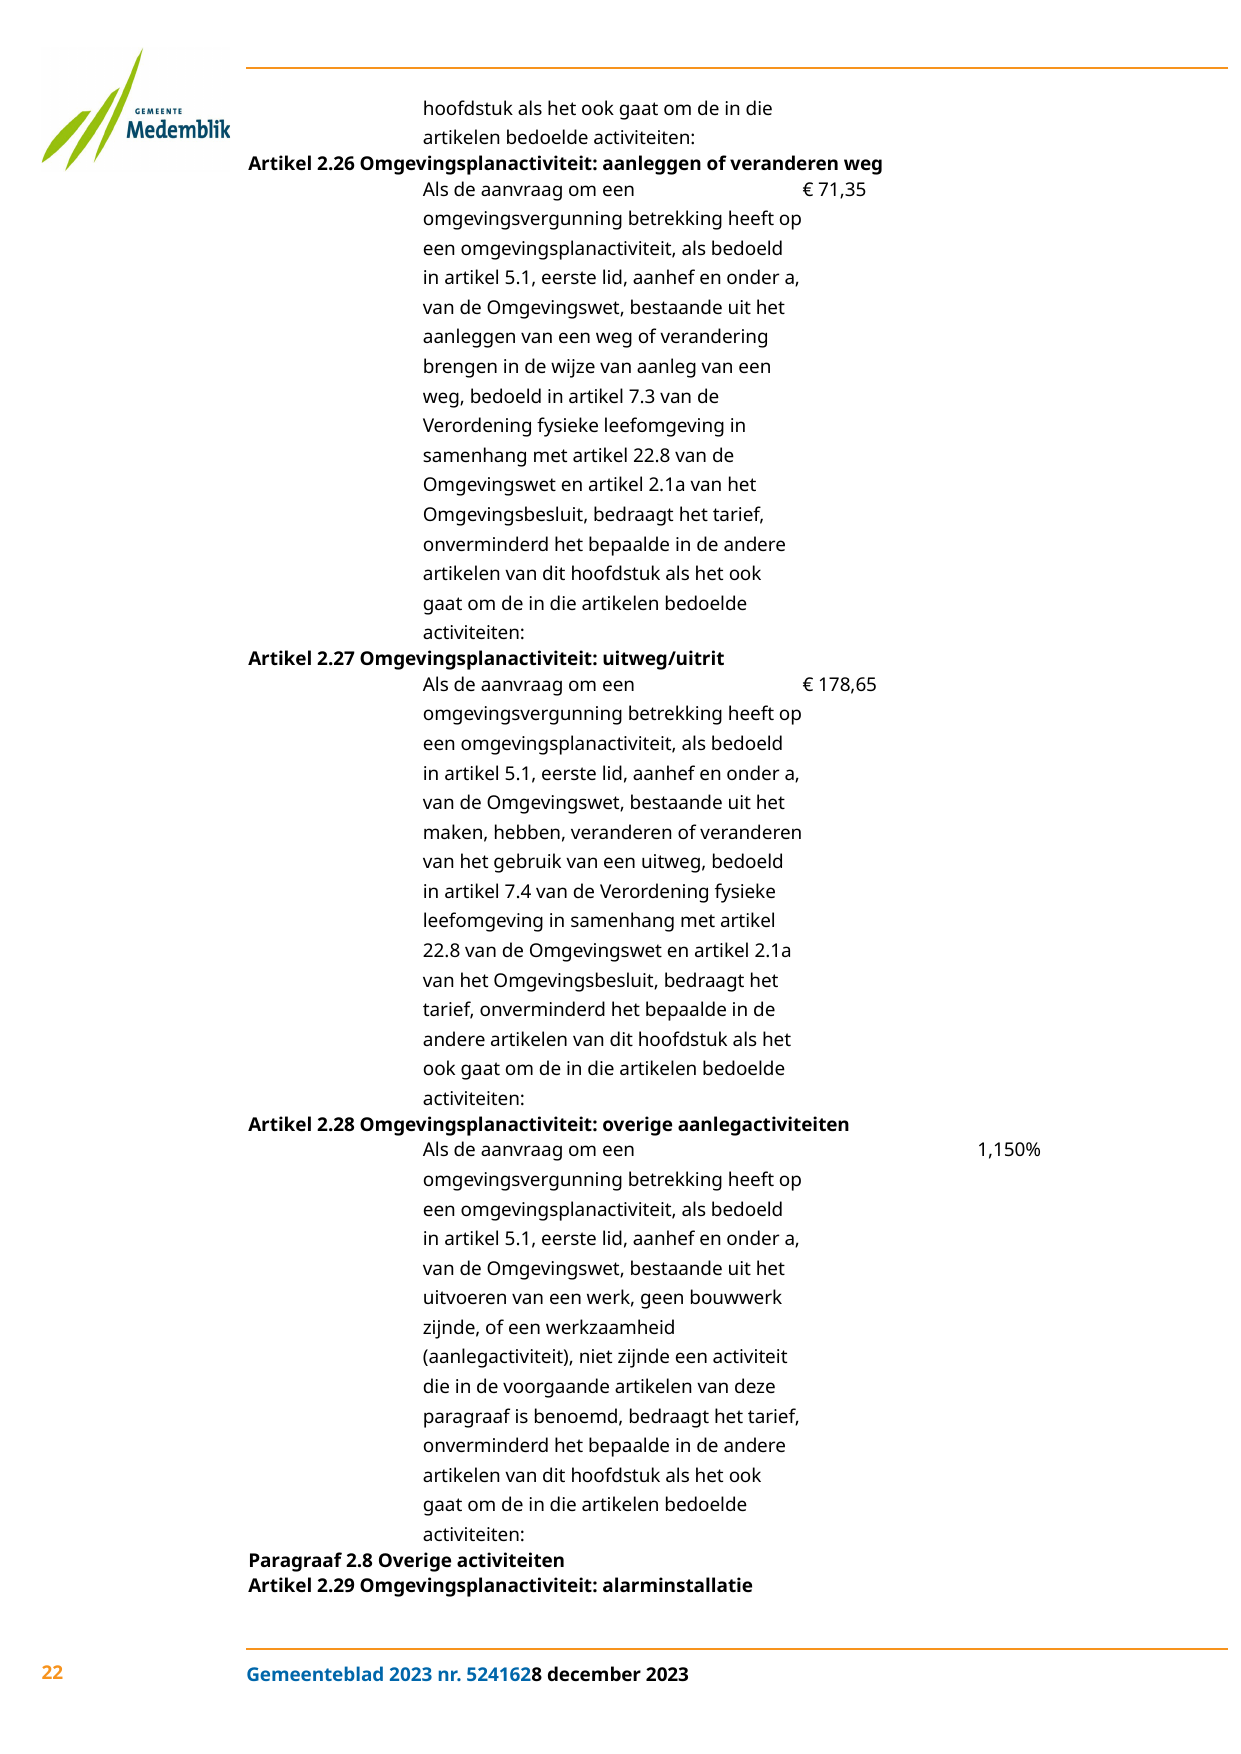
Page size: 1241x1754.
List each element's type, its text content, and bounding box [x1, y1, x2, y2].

table_cell Artikel 2.26 Omgevingsplanactiviteit: aanleggen of veranderen weg [248, 150, 977, 176]
table_cell Als de aanvraag om een omgevingsvergunning betrekking heeft op een omgevingsplanactiviteit, als bedoeld in artikel 5.1, eerste lid, aanhef en onder a, van de Omgevingswet, bestaande uit het maken, hebben, veranderen of veranderen van het gebruik van een uitweg, bedoeld in artikel 7.4 van de Verordening fysieke leefomgeving in samenhang met artikel 22.8 van de Omgevingswet en artikel 2.1a van het Omgevingsbesluit, bedraagt het tarief, onverminderd het bepaalde in de andere artikelen van dit hoofdstuk als het ook gaat om de in die artikelen bedoelde activiteiten: [423, 671, 802, 1111]
table_cell [248, 176, 423, 645]
picture [41, 47, 231, 172]
table_cell [977, 95, 1152, 150]
table_cell [802, 1137, 977, 1547]
table_cell [248, 1137, 423, 1547]
table_cell Artikel 2.27 Omgevingsplanactiviteit: uitweg/uitrit [248, 645, 977, 671]
table_cell Artikel 2.28 Omgevingsplanactiviteit: overige aanlegactiviteiten [248, 1111, 977, 1137]
table_cell € 178,65 [802, 671, 977, 1111]
table_cell [248, 671, 423, 1111]
table_cell hoofdstuk als het ook gaat om de in die artikelen bedoelde activiteiten: [423, 95, 802, 150]
table_cell Als de aanvraag om een omgevingsvergunning betrekking heeft op een omgevingsplanactiviteit, als bedoeld in artikel 5.1, eerste lid, aanhef en onder a, van de Omgevingswet, bestaande uit het aanleggen van een weg of verandering brengen in de wijze van aanleg van een weg, bedoeld in artikel 7.3 van de Verordening fysieke leefomgeving in samenhang met artikel 22.8 van de Omgevingswet en artikel 2.1a van het Omgevingsbesluit, bedraagt het tarief, onverminderd het bepaalde in de andere artikelen van dit hoofdstuk als het ook gaat om de in die artikelen bedoelde activiteiten: [423, 176, 802, 645]
table_cell 1,150% [977, 1137, 1152, 1547]
table_cell Als de aanvraag om een omgevingsvergunning betrekking heeft op een omgevingsplanactiviteit, als bedoeld in artikel 5.1, eerste lid, aanhef en onder a, van de Omgevingswet, bestaande uit het uitvoeren van een werk, geen bouwwerk zijnde, of een werkzaamheid (aanlegactiviteit), niet zijnde een activiteit die in de voorgaande artikelen van deze paragraaf is benoemd, bedraagt het tarief, onverminderd het bepaalde in de andere artikelen van dit hoofdstuk als het ook gaat om de in die artikelen bedoelde activiteiten: [423, 1137, 802, 1547]
table_cell [977, 176, 1152, 645]
table_cell [248, 95, 423, 150]
table_cell [977, 671, 1152, 1111]
table_cell Paragraaf 2.8 Overige activiteiten [248, 1547, 1152, 1573]
table_cell € 71,35 [802, 176, 977, 645]
table_cell [802, 95, 977, 150]
table_cell Artikel 2.29 Omgevingsplanactiviteit: alarminstallatie [248, 1573, 977, 1598]
